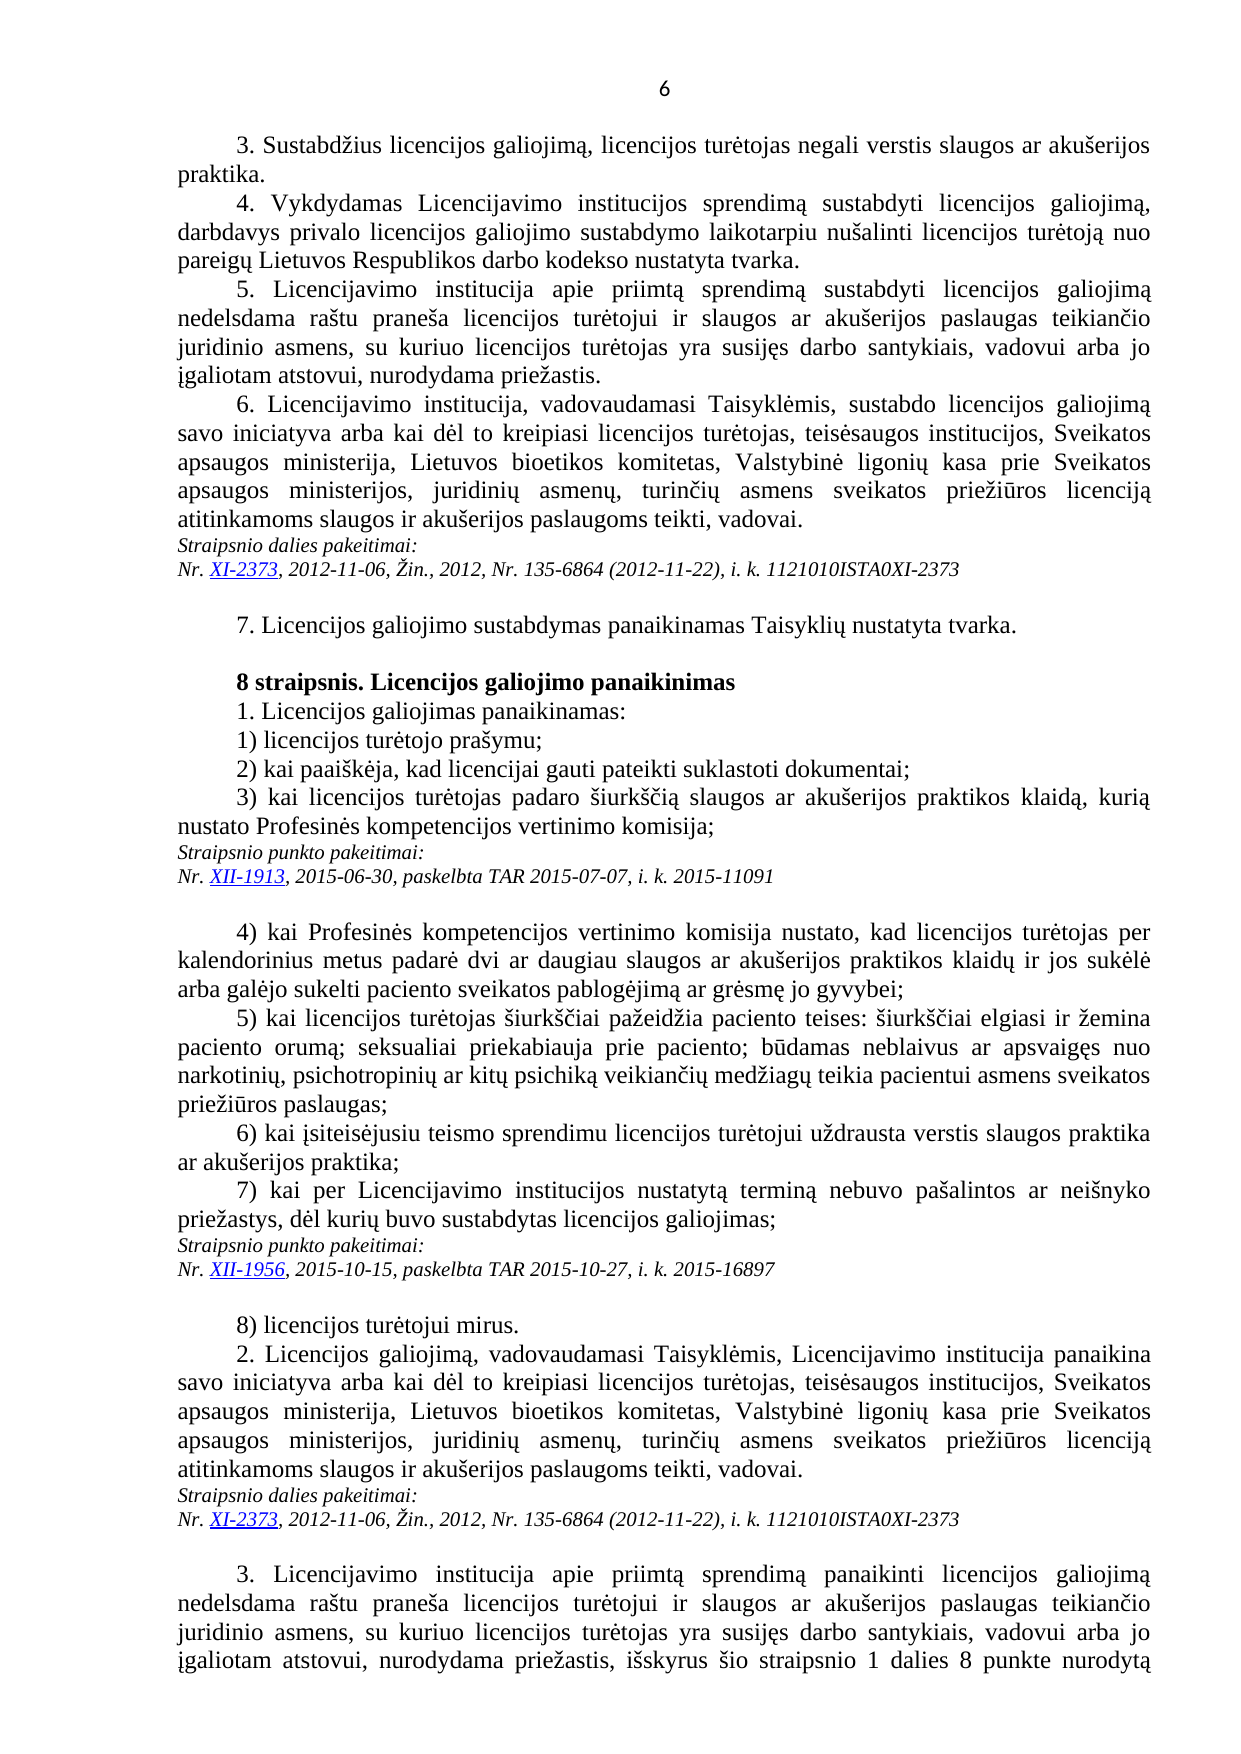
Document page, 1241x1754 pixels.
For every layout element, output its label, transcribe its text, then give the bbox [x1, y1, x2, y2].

text Nr. XII-1956, 2015-10-15, paskelbta TAR 2015-10-27, i. k. 2015-16897 [177, 1257, 1152, 1281]
text 1) licencijos turėtojo prašymu; [177, 725, 1152, 754]
text Nr. XI-2373, 2012-11-06, Žin., 2012, Nr. 135-6864 (2012-11-22), i. k. 1121010ISTA0XI-2373 [177, 557, 1152, 581]
text Straipsnio dalies pakeitimai: [177, 533, 1152, 557]
text 4) kai Profesinės kompetencijos vertinimo komisija nustato, kad licencijos turėtojas per kalendorinius metus padarė dvi ar daugiau slaugos ar akušerijos praktikos klaidų ir jos sukėlė arba galėjo sukelti paciento sveikatos pablogėjimą ar grėsmę jo gyvybei; [177, 917, 1152, 1003]
text 7) kai per Licencijavimo institucijos nustatytą terminą nebuvo pašalintos ar neišnyko priežastys, dėl kurių buvo sustabdytas licencijos galiojimas; [177, 1176, 1152, 1233]
text Straipsnio punkto pakeitimai: [177, 1233, 1152, 1257]
text 1. Licencijos galiojimas panaikinamas: [177, 696, 1152, 725]
text 4. Vykdydamas Licencijavimo institucijos sprendimą sustabdyti licencijos galiojimą, darbdavys privalo licencijos galiojimo sustabdymo laikotarpiu nušalinti licencijos turėtoją nuo pareigų Lietuvos Respublikos darbo kodekso nustatyta tvarka. [177, 188, 1152, 274]
text 3. Sustabdžius licencijos galiojimą, licencijos turėtojas negali verstis slaugos ar akušerijos praktika. [177, 131, 1152, 188]
text 3. Licencijavimo institucija apie priimtą sprendimą panaikinti licencijos galiojimą nedelsdama raštu praneša licencijos turėtojui ir slaugos ar akušerijos paslaugas teikiančio juridinio asmens, su kuriuo licencijos turėtojas yra susijęs darbo santykiais, vadovui arba jo įgaliotam atstovui, nurodydama priežastis, išskyrus šio straipsnio 1 dalies 8 punkte nurodytą [177, 1559, 1152, 1674]
text Straipsnio punkto pakeitimai: [177, 840, 1152, 864]
text 6. Licencijavimo institucija, vadovaudamasi Taisyklėmis, sustabdo licencijos galiojimą savo iniciatyva arba kai dėl to kreipiasi licencijos turėtojas, teisėsaugos institucijos, Sveikatos apsaugos ministerija, Lietuvos bioetikos komitetas, Valstybinė ligonių kasa prie Sveikatos apsaugos ministerijos, juridinių asmenų, turinčių asmens sveikatos priežiūros licenciją atitinkamoms slaugos ir akušerijos paslaugoms teikti, vadovai. [177, 389, 1152, 533]
text 2) kai paaiškėja, kad licencijai gauti pateikti suklastoti dokumentai; [177, 754, 1152, 782]
text Nr. XI-2373, 2012-11-06, Žin., 2012, Nr. 135-6864 (2012-11-22), i. k. 1121010ISTA0XI-2373 [177, 1507, 1152, 1531]
text 5) kai licencijos turėtojas šiurkščiai pažeidžia paciento teises: šiurkščiai elgiasi ir žemina paciento orumą; seksualiai priekabiauja prie paciento; būdamas neblaivus ar apsvaigęs nuo narkotinių, psichotropinių ar kitų psichiką veikiančių medžiagų teikia pacientui asmens sveikatos priežiūros paslaugas; [177, 1003, 1152, 1118]
text 8) licencijos turėtojui mirus. [177, 1310, 1152, 1339]
text 2. Licencijos galiojimą, vadovaudamasi Taisyklėmis, Licencijavimo institucija panaikina savo iniciatyva arba kai dėl to kreipiasi licencijos turėtojas, teisėsaugos institucijos, Sveikatos apsaugos ministerija, Lietuvos bioetikos komitetas, Valstybinė ligonių kasa prie Sveikatos apsaugos ministerijos, juridinių asmenų, turinčių asmens sveikatos priežiūros licenciją atitinkamoms slaugos ir akušerijos paslaugoms teikti, vadovai. [177, 1339, 1152, 1482]
text 7. Licencijos galiojimo sustabdymas panaikinamas Taisyklių nustatyta tvarka. [177, 610, 1152, 639]
text Nr. XII-1913, 2015-06-30, paskelbta TAR 2015-07-07, i. k. 2015-11091 [177, 864, 1152, 888]
text 5. Licencijavimo institucija apie priimtą sprendimą sustabdyti licencijos galiojimą nedelsdama raštu praneša licencijos turėtojui ir slaugos ar akušerijos paslaugas teikiančio juridinio asmens, su kuriuo licencijos turėtojas yra susijęs darbo santykiais, vadovui arba jo įgaliotam atstovui, nurodydama priežastis. [177, 274, 1152, 389]
text 8 straipsnis. Licencijos galiojimo panaikinimas [177, 667, 1152, 696]
text Straipsnio dalies pakeitimai: [177, 1482, 1152, 1507]
text 3) kai licencijos turėtojas padaro šiurkščią slaugos ar akušerijos praktikos klaidą, kurią nustato Profesinės kompetencijos vertinimo komisija; [177, 782, 1152, 840]
text 6) kai įsiteisėjusiu teismo sprendimu licencijos turėtojui uždrausta verstis slaugos praktika ar akušerijos praktika; [177, 1118, 1152, 1176]
